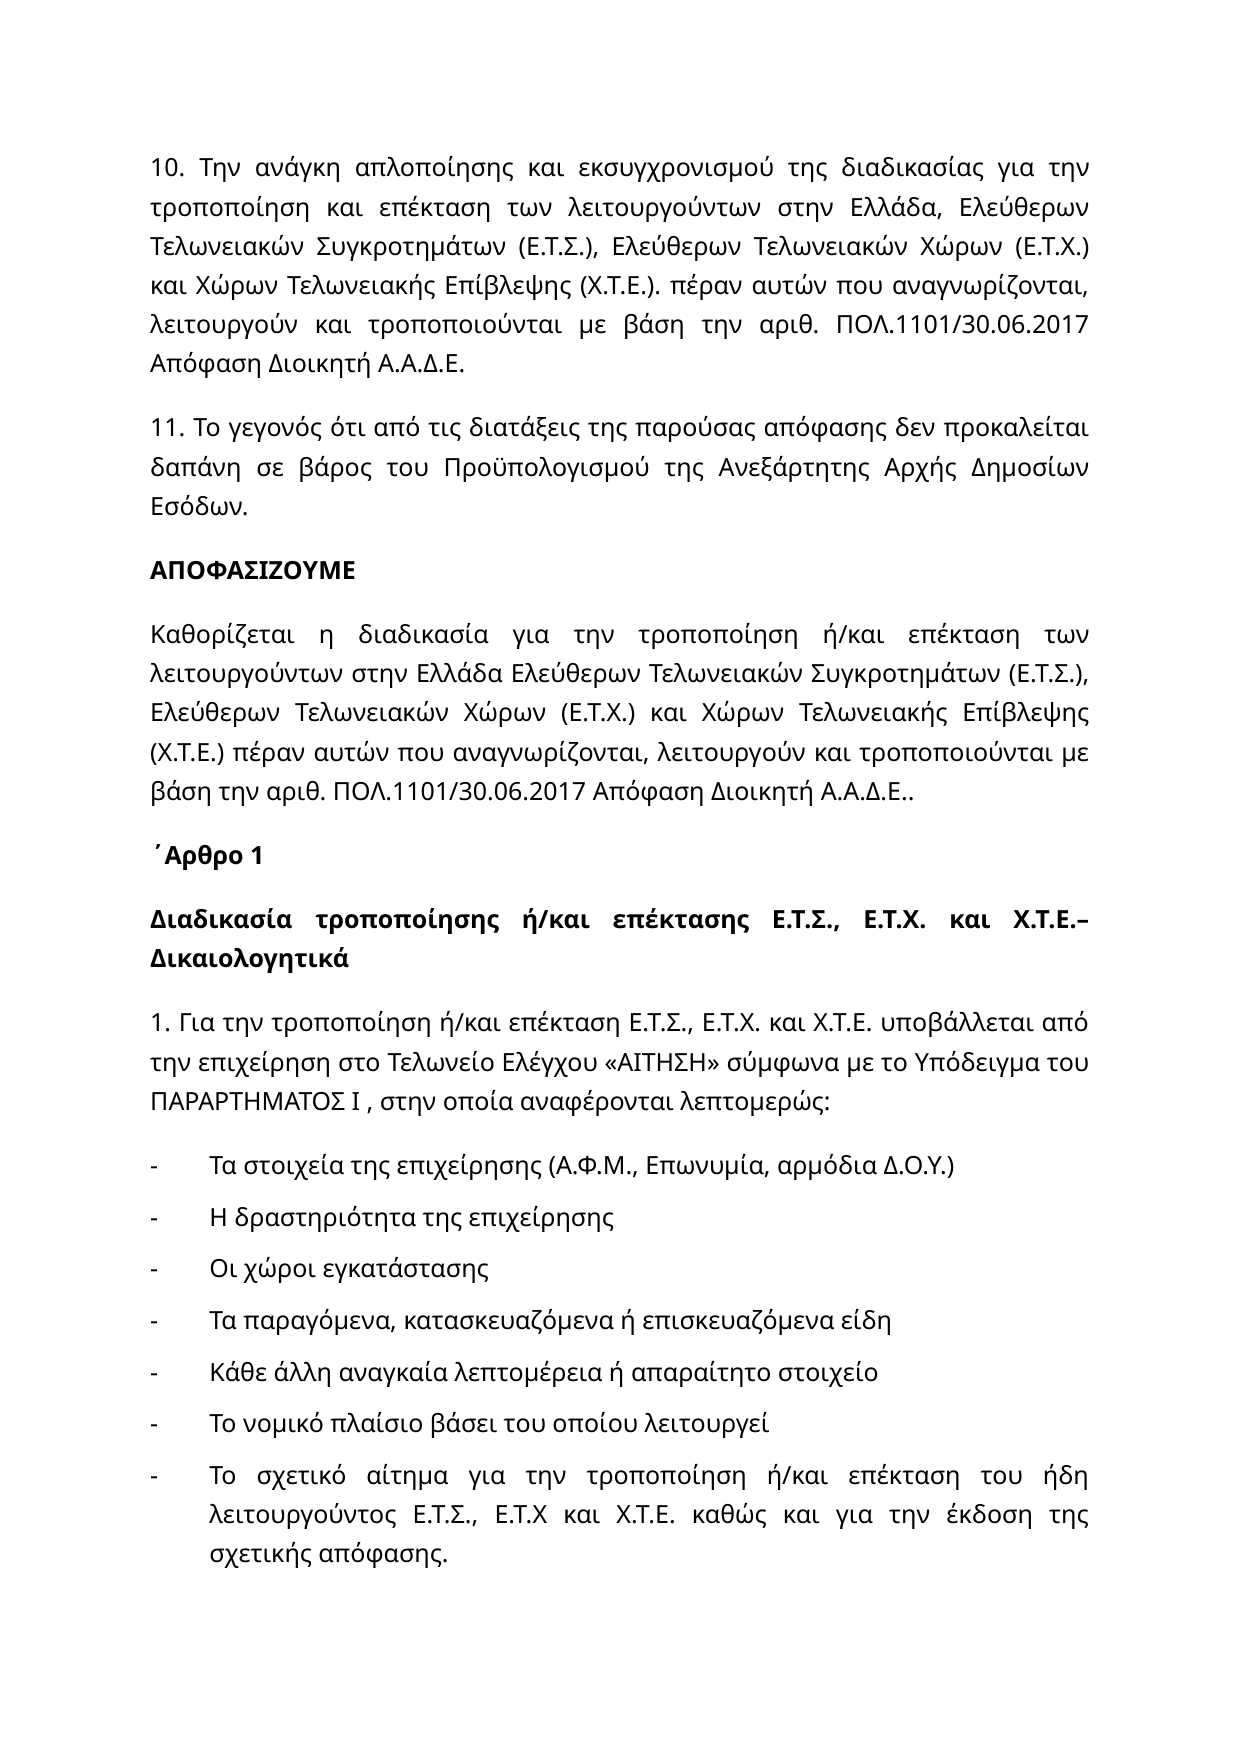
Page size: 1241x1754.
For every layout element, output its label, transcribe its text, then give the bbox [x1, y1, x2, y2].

list - Οι χώροι εγκατάστασης [150, 1251, 1090, 1285]
list - Η δραστηριότητα της επιχείρησης [150, 1199, 1090, 1233]
list - Κάθε άλλη αναγκαία λεπτομέρεια ή απαραίτητο στοιχείο [150, 1354, 1090, 1388]
text ΄Αρθρο 1 [150, 837, 1090, 872]
list - Τα παραγόμενα, κατασκευαζόμενα ή επισκευαζόμενα είδη [150, 1302, 1090, 1337]
list - Το σχετικό αίτημα για την τροποποίηση ή/και επέκταση του ήδη λειτουργούντος Ε.Τ.Σ., Ε.Τ.Χ και Χ.Τ.Ε. καθώς και για την έκδοση της σχετικής απόφασης. [150, 1457, 1090, 1570]
list - Το νομικό πλαίσιο βάσει του οποίου λειτουργεί [150, 1406, 1090, 1440]
text Καθορίζεται η διαδικασία για την τροποποίηση ή/και επέκταση των λειτουργούντων στην Ελλάδα Ελεύθερων Τελωνειακών Συγκροτημάτων (Ε.Τ.Σ.), Ελεύθερων Τελωνειακών Χώρων (Ε.Τ.Χ.) και Χώρων Τελωνειακής Επίβλεψης (Χ.Τ.Ε.) πέραν αυτών που αναγνωρίζονται, λειτουργούν και τροποποιούνται με βάση την αριθ. ΠΟΛ.1101/30.06.2017 Απόφαση Διοικητή Α.Α.Δ.Ε.. [150, 617, 1090, 807]
text 11. Το γεγονός ότι από τις διατάξεις της παρούσας απόφασης δεν προκαλείται δαπάνη σε βάρος του Προϋπολογισμού της Ανεξάρτητης Αρχής Δημοσίων Εσόδων. [150, 410, 1090, 522]
text ΑΠΟΦΑΣΙΖΟΥΜΕ [150, 552, 1090, 587]
text Διαδικασία τροποποίησης ή/και επέκτασης Ε.Τ.Σ., Ε.Τ.Χ. και Χ.Τ.Ε.–Δικαιολογητικά [150, 902, 1090, 975]
list - Τα στοιχεία της επιχείρησης (Α.Φ.Μ., Επωνυμία, αρμόδια Δ.Ο.Υ.) [150, 1147, 1090, 1182]
text 1. Για την τροποποίηση ή/και επέκταση Ε.Τ.Σ., Ε.Τ.Χ. και Χ.Τ.Ε. υποβάλλεται από την επιχείρηση στο Τελωνείο Ελέγχου «ΑΙΤΗΣΗ» σύμφωνα με το Υπόδειγμα του ΠΑΡΑΡΤΗΜΑΤΟΣ I , στην οποία αναφέρονται λεπτομερώς: [150, 1005, 1090, 1117]
text 10. Την ανάγκη απλοποίησης και εκσυγχρονισμού της διαδικασίας για την τροποποίηση και επέκταση των λειτουργούντων στην Ελλάδα, Ελεύθερων Τελωνειακών Συγκροτημάτων (Ε.Τ.Σ.), Ελεύθερων Τελωνειακών Χώρων (Ε.Τ.Χ.) και Χώρων Τελωνειακής Επίβλεψης (Χ.Τ.Ε.). πέραν αυτών που αναγνωρίζονται, λειτουργούν και τροποποιούνται με βάση την αριθ. ΠΟΛ.1101/30.06.2017 Απόφαση Διοικητή Α.Α.Δ.Ε. [150, 150, 1090, 380]
